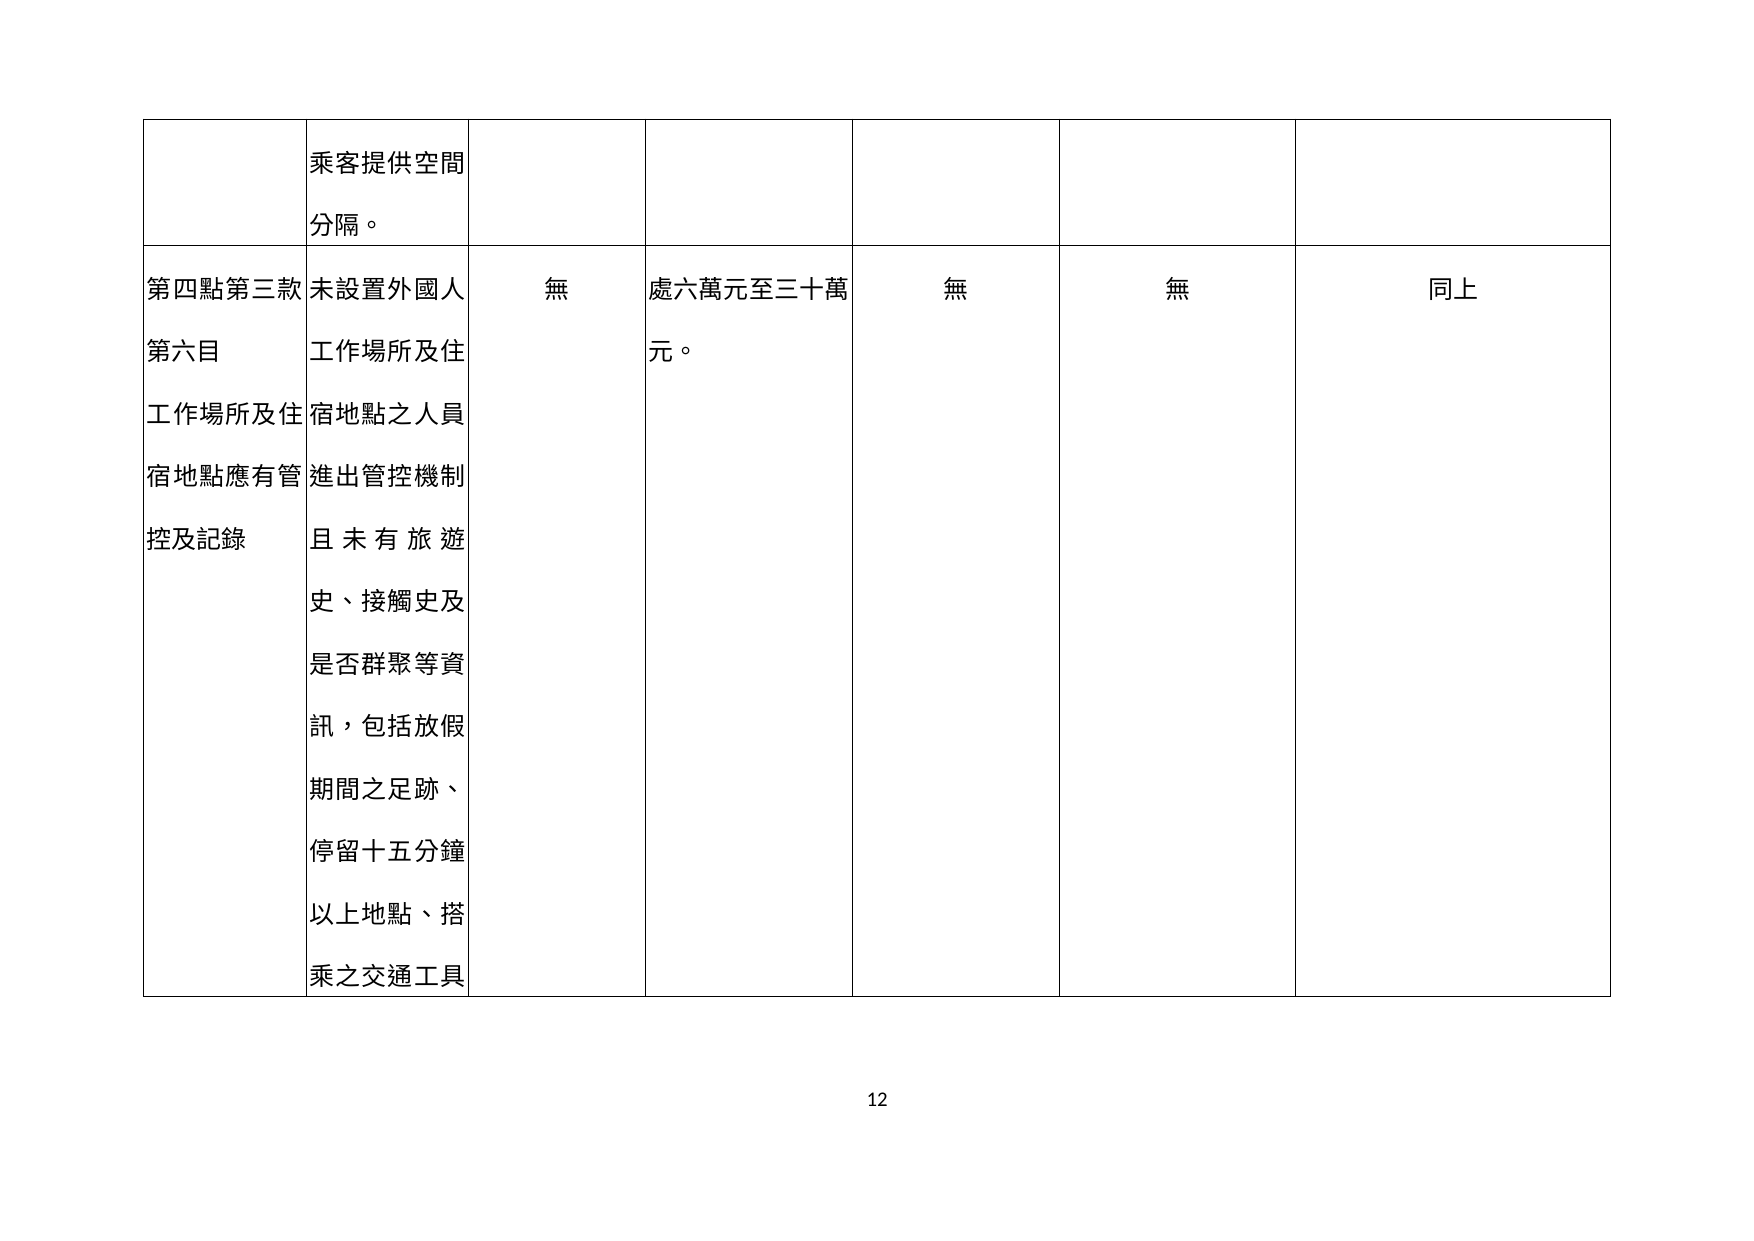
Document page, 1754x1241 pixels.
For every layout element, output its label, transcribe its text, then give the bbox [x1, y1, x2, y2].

table_cell 同上 [1296, 246, 1610, 996]
table_cell 乘客提供空間分隔。 [307, 120, 468, 244]
table_cell [469, 120, 645, 244]
table_cell 未設置外國人工作場所及住宿地點之人員進出管控機制且未有旅遊史、接觸史及是否群聚等資訊，包括放假期間之足跡、停留十五分鐘以上地點、搭乘之交通工具 [307, 246, 468, 996]
table_cell [1296, 120, 1610, 244]
table_cell 無 [1060, 246, 1295, 996]
table_cell [646, 120, 852, 244]
table_cell 無 [469, 246, 645, 996]
table_cell [144, 120, 306, 244]
table_cell 處六萬元至三十萬元。 [646, 246, 852, 996]
table_cell [1060, 120, 1295, 244]
table_cell 第四點第三款第六目 工作場所及住宿地點應有管控及記錄 [144, 246, 306, 996]
table_cell [853, 120, 1059, 244]
table_cell 無 [853, 246, 1059, 996]
